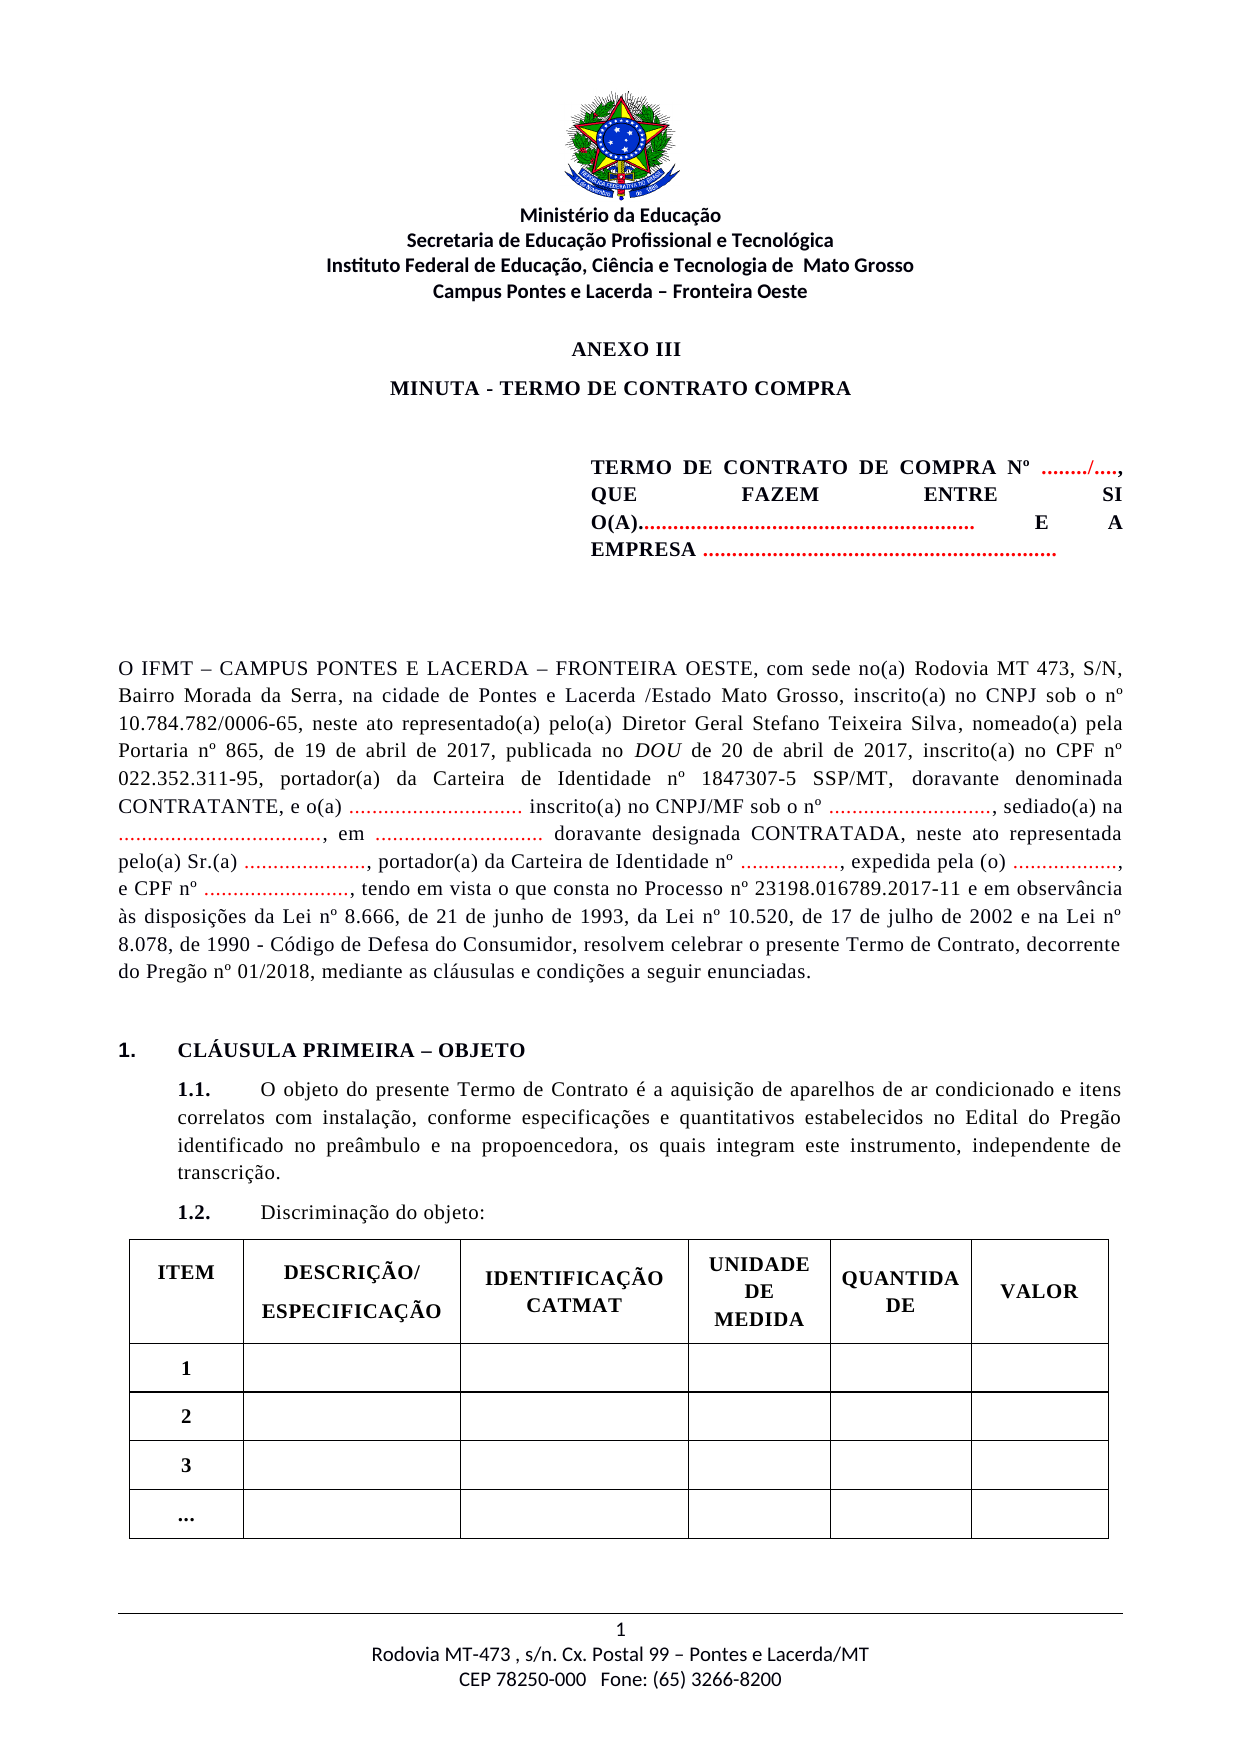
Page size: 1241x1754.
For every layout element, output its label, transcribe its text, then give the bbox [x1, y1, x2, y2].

table_cell [972, 1344, 1108, 1391]
table_cell [972, 1490, 1108, 1537]
table_cell [831, 1393, 971, 1440]
table_header DESCRIÇÃO/ ESPECIFICAÇÃO [244, 1240, 460, 1343]
table_header QUANTIDADE [831, 1240, 971, 1343]
text TERMO DE CONTRATO DE COMPRA Nº ......../...., QUE FAZEM ENTRE SI O(A).......................................................... E A EMPRESA ............................................................. [591, 454, 1123, 561]
list O objeto do presente Termo de Contrato é a aquisição de aparelhos de ar condicionado e itens correlatos com instalação, conforme especificações e quantitativos estabelecidos no Edital do Pregão identificado no preâmbulo e na propoencedora, os quais integram este instrumento, independente de transcrição. [177, 1077, 1123, 1184]
table_cell [972, 1393, 1108, 1440]
table_header ITEM [130, 1240, 243, 1343]
picture [558, 88, 683, 202]
table_cell [244, 1490, 460, 1537]
table_cell [689, 1441, 830, 1489]
table_cell [689, 1344, 830, 1391]
table_cell [972, 1441, 1108, 1489]
table_cell ... [130, 1490, 243, 1537]
table_cell 2 [130, 1393, 243, 1440]
list Discriminação do objeto: [177, 1199, 1123, 1224]
table_cell [461, 1393, 688, 1440]
text ANEXO III [118, 336, 1123, 361]
table_header IDENTIFICAÇÃO CATMAT [461, 1240, 688, 1343]
list CLÁUSULA PRIMEIRA – OBJETO [118, 1038, 1123, 1062]
table_cell [244, 1344, 460, 1391]
table_cell [244, 1393, 460, 1440]
text O IFMT – CAMPUS PONTES E LACERDA – FRONTEIRA OESTE, com sede no(a) Rodovia MT 473, S/N, Bairro Morada da Serra, na cidade de Pontes e Lacerda /Estado Mato Grosso, inscrito(a) no CNPJ sob o nº 10.784.782/0006-65, neste ato representado(a) pelo(a) Diretor Geral Stefano Teixeira Silva, nomeado(a) pela Portaria nº 865, de 19 de abril de 2017, publicada no DOU de 20 de abril de 2017, inscrito(a) no CPF nº 022.352.311-95, portador(a) da Carteira de Identidade nº 1847307-5 SSP/MT, doravante denominada CONTRATANTE, e o(a) .............................. inscrito(a) no CNPJ/MF sob o nº ............................, sediado(a) na ..................................., em ............................. doravante designada CONTRATADA, neste ato representada pelo(a) Sr.(a) ....................., portador(a) da Carteira de Identidade nº ................., expedida pela (o) .................., e CPF nº ........................., tendo em vista o que consta no Processo nº 23198.016789.2017-11 e em observância às disposições da Lei nº 8.666, de 21 de junho de 1993, da Lei nº 10.520, de 17 de julho de 2002 e na Lei nº 8.078, de 1990 - Código de Defesa do Consumidor, resolvem celebrar o presente Termo de Contrato, decorrente do Pregão nº 01/2018, mediante as cláusulas e condições a seguir enunciadas. [118, 656, 1123, 983]
table_header UNIDADE DE MEDIDA [689, 1240, 830, 1343]
table_cell 1 [130, 1344, 243, 1391]
table_cell [831, 1490, 971, 1537]
text MINUTA - TERMO DE CONTRATO COMPRA [118, 376, 1123, 400]
table_cell 3 [130, 1441, 243, 1489]
table_cell [831, 1441, 971, 1489]
table_cell [244, 1441, 460, 1489]
table_cell [461, 1441, 688, 1489]
table_cell [689, 1490, 830, 1537]
table_cell [461, 1344, 688, 1391]
table_cell [689, 1393, 830, 1440]
table_header VALOR [972, 1240, 1108, 1343]
table_cell [831, 1344, 971, 1391]
table_cell [461, 1490, 688, 1537]
